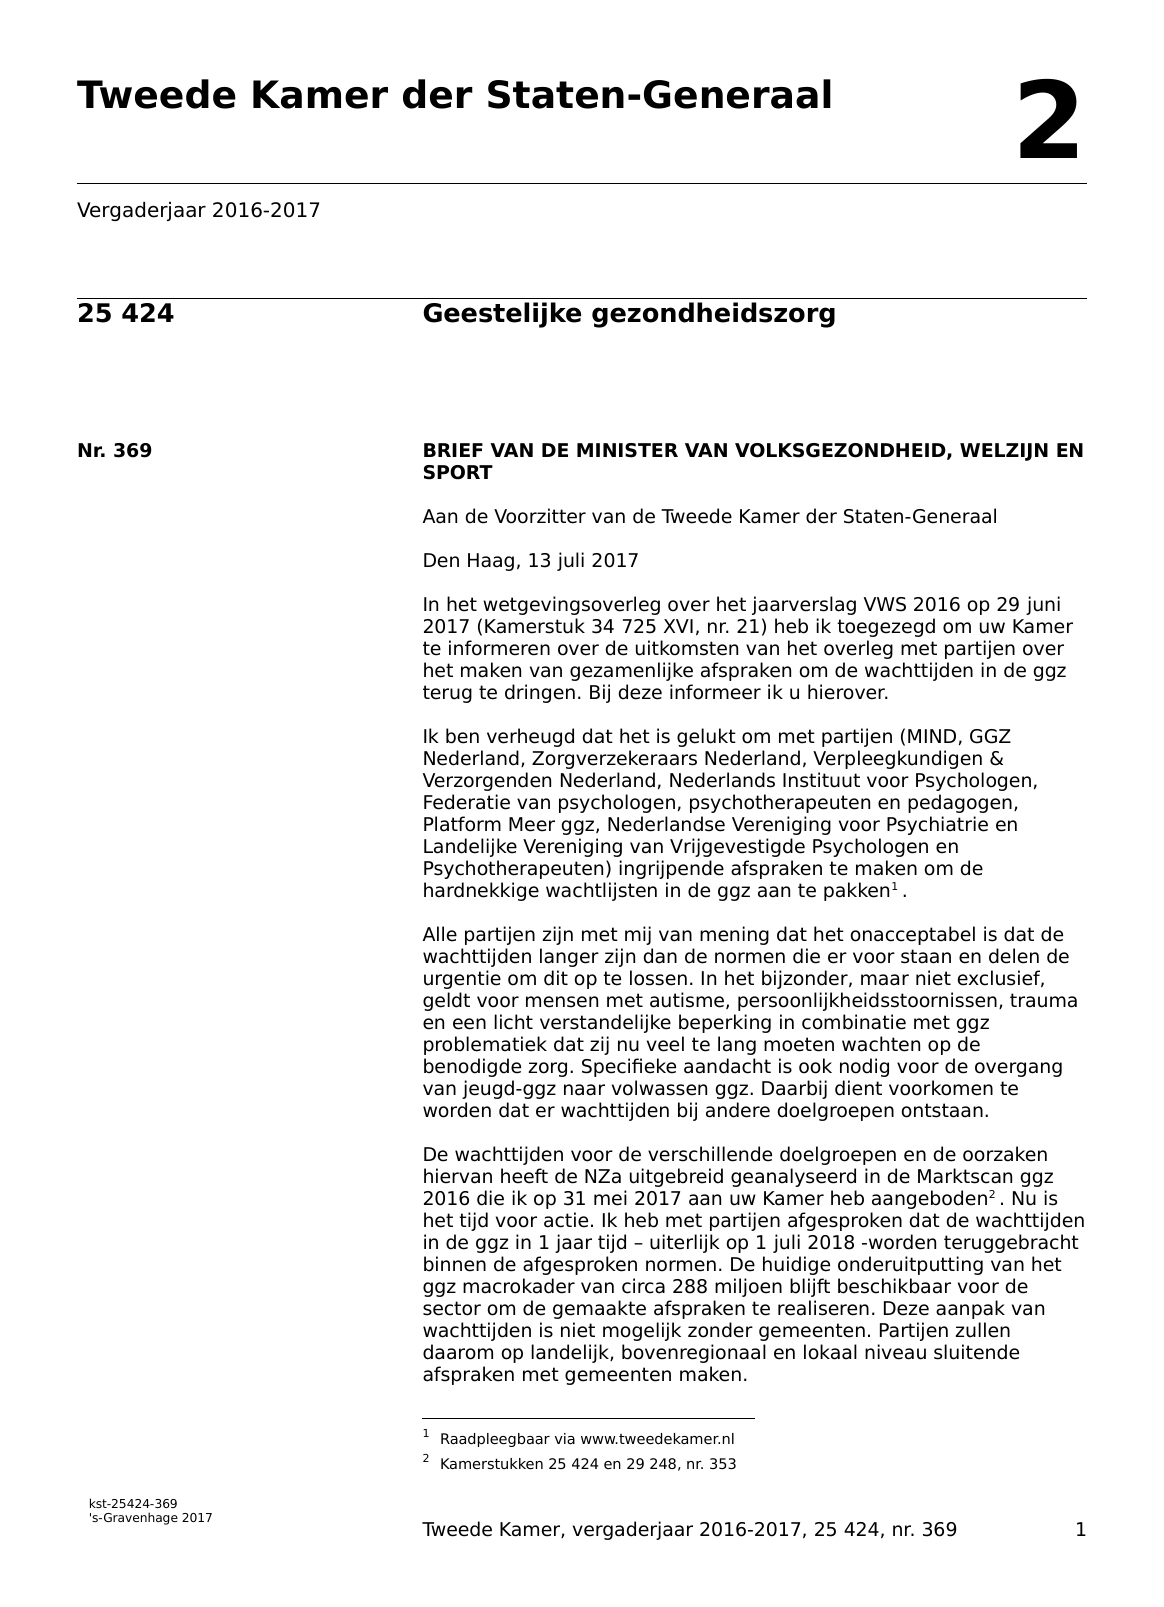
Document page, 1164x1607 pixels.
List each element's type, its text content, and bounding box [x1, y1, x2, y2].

text Aan de Voorzitter van de Tweede Kamer der Staten-Generaal [422, 506, 1087, 528]
text Alle partijen zijn met mij van mening dat het onacceptabel is dat de wachttijden langer zijn dan de normen die er voor staan en delen de urgentie om dit op te lossen. In het bijzonder, maar niet exclusief, geldt voor mensen met autisme, persoonlijkheidsstoornissen, trauma en een licht verstandelijke beperking in combinatie met ggz problematiek dat zij nu veel te lang moeten wachten op de benodigde zorg. Specifieke aandacht is ook nodig voor de overgang van jeugd-ggz naar volwassen ggz. Daarbij dient voorkomen te worden dat er wachttijden bij andere doelgroepen ontstaan. [422, 924, 1087, 1122]
table_header 2 [886, 59, 1087, 183]
text kst-25424-369 [88, 1497, 323, 1511]
text De wachttijden voor de verschillende doelgroepen en de oorzaken hiervan heeft de NZa uitgebreid geanalyseerd in de Marktscan ggz 2016 die ik op 31 mei 2017 aan uw Kamer heb aangeboden. Nu is het tijd voor actie. Ik heb met partijen afgesproken dat de wachttijden in de ggz in 1 jaar tijd – uiterlijk op 1 juli 2018 -worden teruggebracht binnen de afgesproken normen. De huidige onderuitputting van het ggz macrokader van circa 288 miljoen blijft beschikbaar voor de sector om de gemaakte afspraken te realiseren. Deze aanpak van wachttijden is niet mogelijk zonder gemeenten. Partijen zullen daarom op landelijk, bovenregionaal en lokaal niveau sluitende afspraken met gemeenten maken. [422, 1144, 1087, 1386]
text Ik ben verheugd dat het is gelukt om met partijen (MIND, GGZ Nederland, Zorgverzekeraars Nederland, Verpleegkundigen & Verzorgenden Nederland, Nederlands Instituut voor Psychologen, Federatie van psychologen, psychotherapeuten en pedagogen, Platform Meer ggz, Nederlandse Vereniging voor Psychiatrie en Landelijke Vereniging van Vrijgevestigde Psychologen en Psychotherapeuten) ingrijpende afspraken te maken om de hardnekkige wachtlijsten in de ggz aan te pakken. [422, 726, 1087, 902]
text In het wetgevingsoverleg over het jaarverslag VWS 2016 op 29 juni 2017 (Kamerstuk 34 725 XVI, nr. 21) heb ik toegezegd om uw Kamer te informeren over de uitkomsten van het overleg met partijen over het maken van gezamenlijke afspraken om de wachttijden in de ggz terug te dringen. Bij deze informeer ik u hierover. [422, 594, 1087, 704]
text Kamerstukken 25 424 en 29 248, nr. 353 [422, 1452, 1087, 1474]
table_cell Vergaderjaar 2016-2017 [77, 184, 1087, 298]
text Den Haag, 13 juli 2017 [422, 550, 1087, 572]
text 's-Gravenhage 2017 [88, 1511, 323, 1525]
subtitle Nr. 369 BRIEF VAN DE MINISTER VAN VOLKSGEZONDHEID, WELZIJN EN SPORT [77, 440, 1087, 484]
table_header Tweede Kamer der Staten-Generaal [77, 59, 886, 183]
subtitle 25 424 Geestelijke gezondheidszorg [77, 299, 1087, 329]
text Raadpleegbaar via www.tweedekamer.nl [422, 1427, 1087, 1449]
